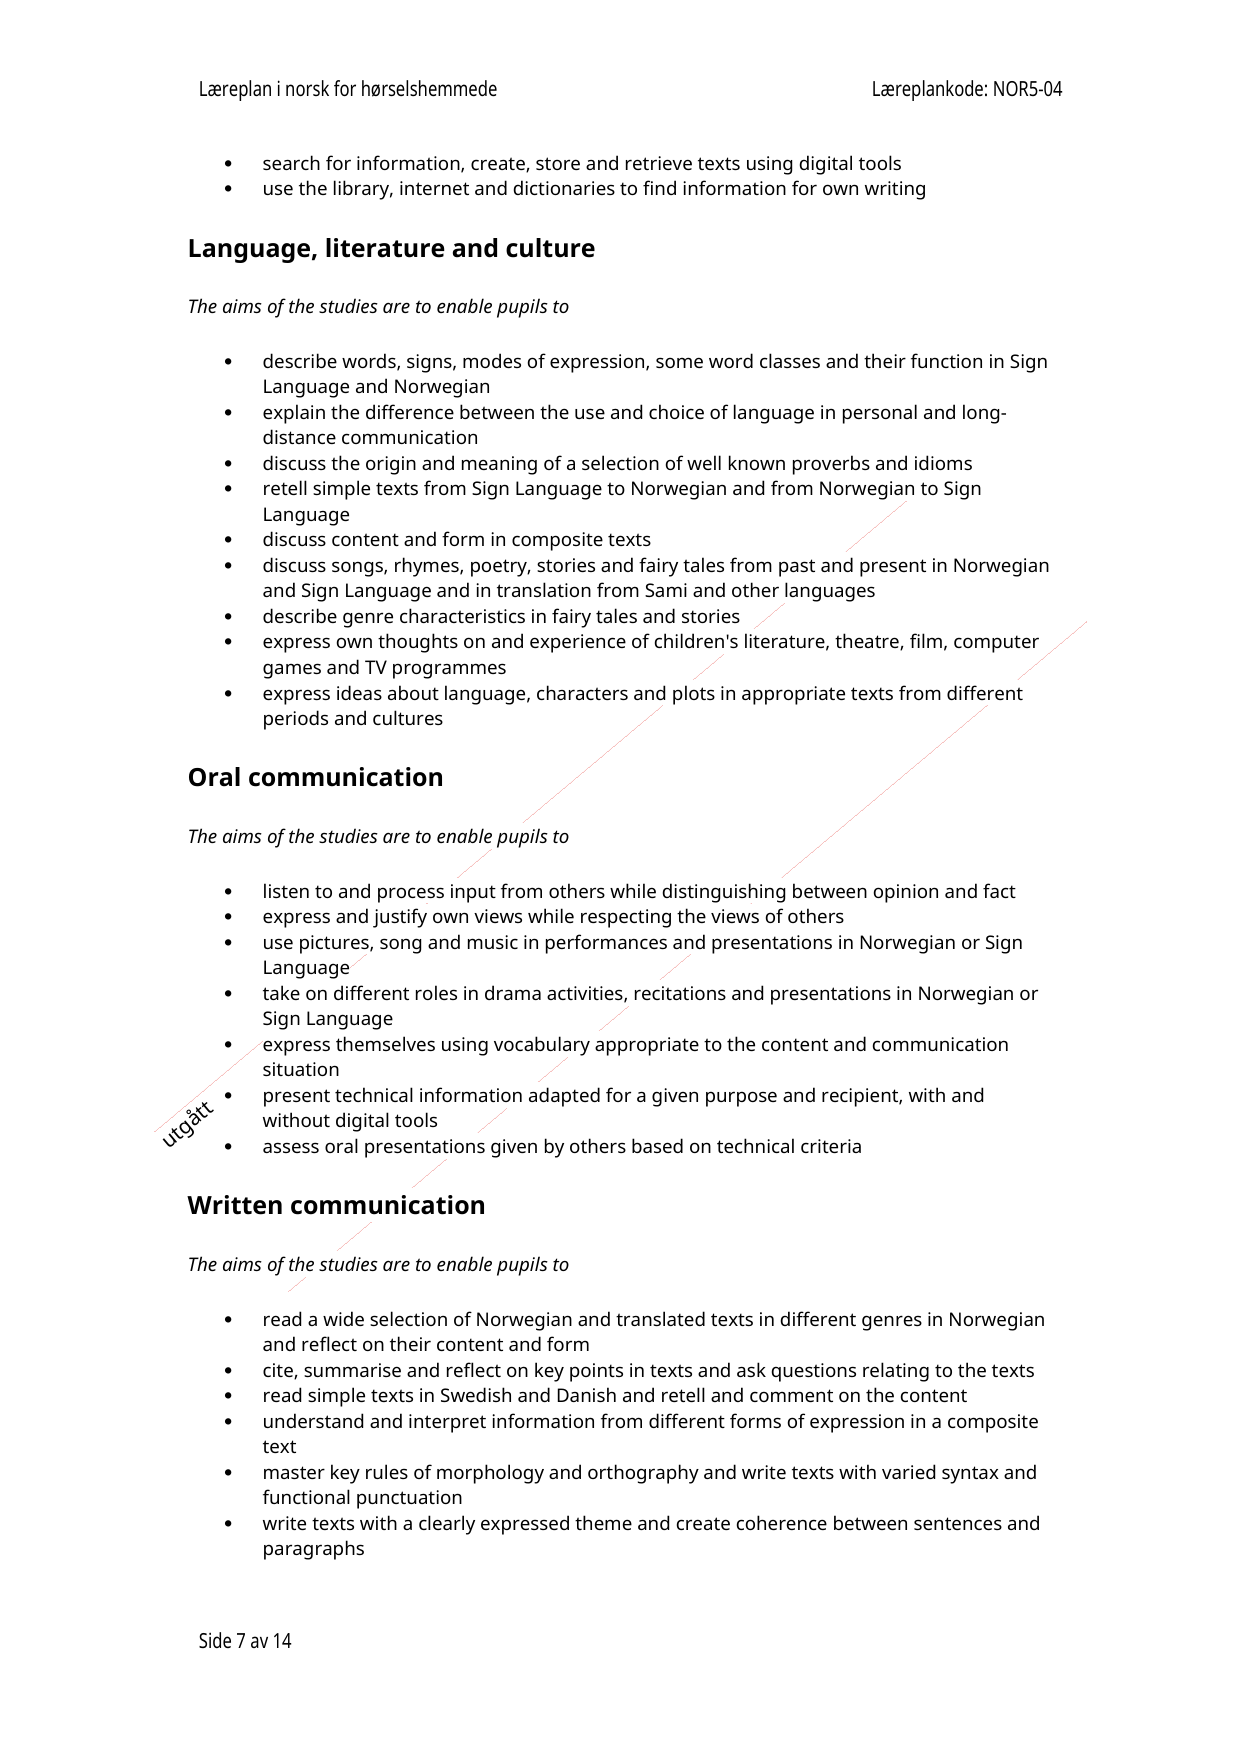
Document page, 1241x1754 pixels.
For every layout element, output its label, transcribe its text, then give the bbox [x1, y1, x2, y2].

subtitle Written communication [486, 1188, 1053, 1222]
list describe genre characteristics in fairy tales and stories [755, 603, 1053, 629]
list search for information, create, store and retrieve texts using digital tools [902, 150, 1053, 176]
list express and justify own views while respecting the views of others [752, 903, 1053, 929]
subtitle Oral communication [883, 760, 1053, 794]
list discuss songs, rhymes, poetry, stories and fairy tales from past and present in Norwegian and Sign Language and in translation from Sami and other languages [876, 552, 1053, 603]
text The aims of the studies are to enable pupils to [577, 1251, 1053, 1277]
list take on different roles in drama activities, recitations and presentations in Norwegian or Sign Language [600, 980, 1053, 1031]
list read a wide selection of Norwegian and translated texts in different genres in Norwegian and reflect on their content and form [590, 1306, 1053, 1357]
list write texts with a clearly expressed theme and create coherence between sentences and paragraphs [225, 1510, 263, 1561]
list express ideas about language, characters and plots in appropriate texts from different periods and cultures [443, 705, 661, 731]
list express themselves using vocabulary appropriate to the content and communication situation [540, 1031, 1053, 1082]
list retell simple texts from Sign Language to Norwegian and from Norwegian to Sign Language [225, 476, 263, 527]
subtitle Language, literature and culture [596, 230, 1053, 264]
list explain the difference between the use and choice of language in personal and long-distance communication [479, 399, 1053, 450]
list retell simple texts from Sign Language to Norwegian and from Norwegian to Sign Language [877, 476, 1053, 527]
text The aims of the studies are to enable pupils to [577, 823, 845, 849]
list retell simple texts from Sign Language to Norwegian and from Norwegian to Sign Language [350, 501, 904, 527]
list use pictures, song and music in performances and presentations in Norwegian or Sign Language [350, 954, 689, 980]
list master key rules of morphology and orthography and write texts with varied syntax and functional punctuation [225, 1459, 1053, 1510]
list express own thoughts on and experience of children's literature, theatre, film, computer games and TV programmes [507, 654, 722, 680]
list discuss the origin and meaning of a selection of well known proverbs and idioms [973, 450, 1053, 476]
list understand and interpret information from different forms of expression in a composite text [225, 1408, 1053, 1459]
subtitle Oral communication [444, 760, 596, 794]
list discuss content and form in composite texts [651, 527, 873, 552]
list express themselves using vocabulary appropriate to the content and communication situation [340, 1057, 566, 1082]
text The aims of the studies are to enable pupils to [187, 293, 1053, 319]
list express ideas about language, characters and plots in appropriate texts from different periods and cultures [958, 680, 1053, 731]
text The aims of the studies are to enable pupils to [817, 823, 1053, 849]
list present technical information adapted for a given purpose and recipient, with and without digital tools [479, 1082, 1053, 1133]
list express ideas about language, characters and plots in appropriate texts from different periods and cultures [634, 705, 986, 731]
list express own thoughts on and experience of children's literature, theatre, film, computer games and TV programmes [694, 629, 1053, 680]
list discuss content and form in composite texts [847, 527, 1053, 552]
list write texts with a clearly expressed theme and create coherence between sentences and paragraphs [365, 1510, 1053, 1561]
list use pictures, song and music in performances and presentations in Norwegian or Sign Language [661, 929, 1053, 980]
list use pictures, song and music in performances and presentations in Norwegian or Sign Language [225, 929, 365, 980]
list use the library, internet and dictionaries to find information for own writing [927, 176, 1053, 201]
subtitle Oral communication [559, 760, 920, 794]
list express and justify own views while respecting the views of others [225, 903, 425, 929]
list discuss content and form in composite texts [225, 527, 263, 552]
list describe words, signs, modes of expression, some word classes and their function in Sign Language and Norwegian [491, 348, 1053, 399]
list read simple texts in Swedish and Danish and retell and comment on the content [225, 1382, 1053, 1408]
list take on different roles in drama activities, recitations and presentations in Norwegian or Sign Language [393, 1006, 627, 1031]
list assess oral presentations given by others based on technical criteria [862, 1133, 1053, 1159]
